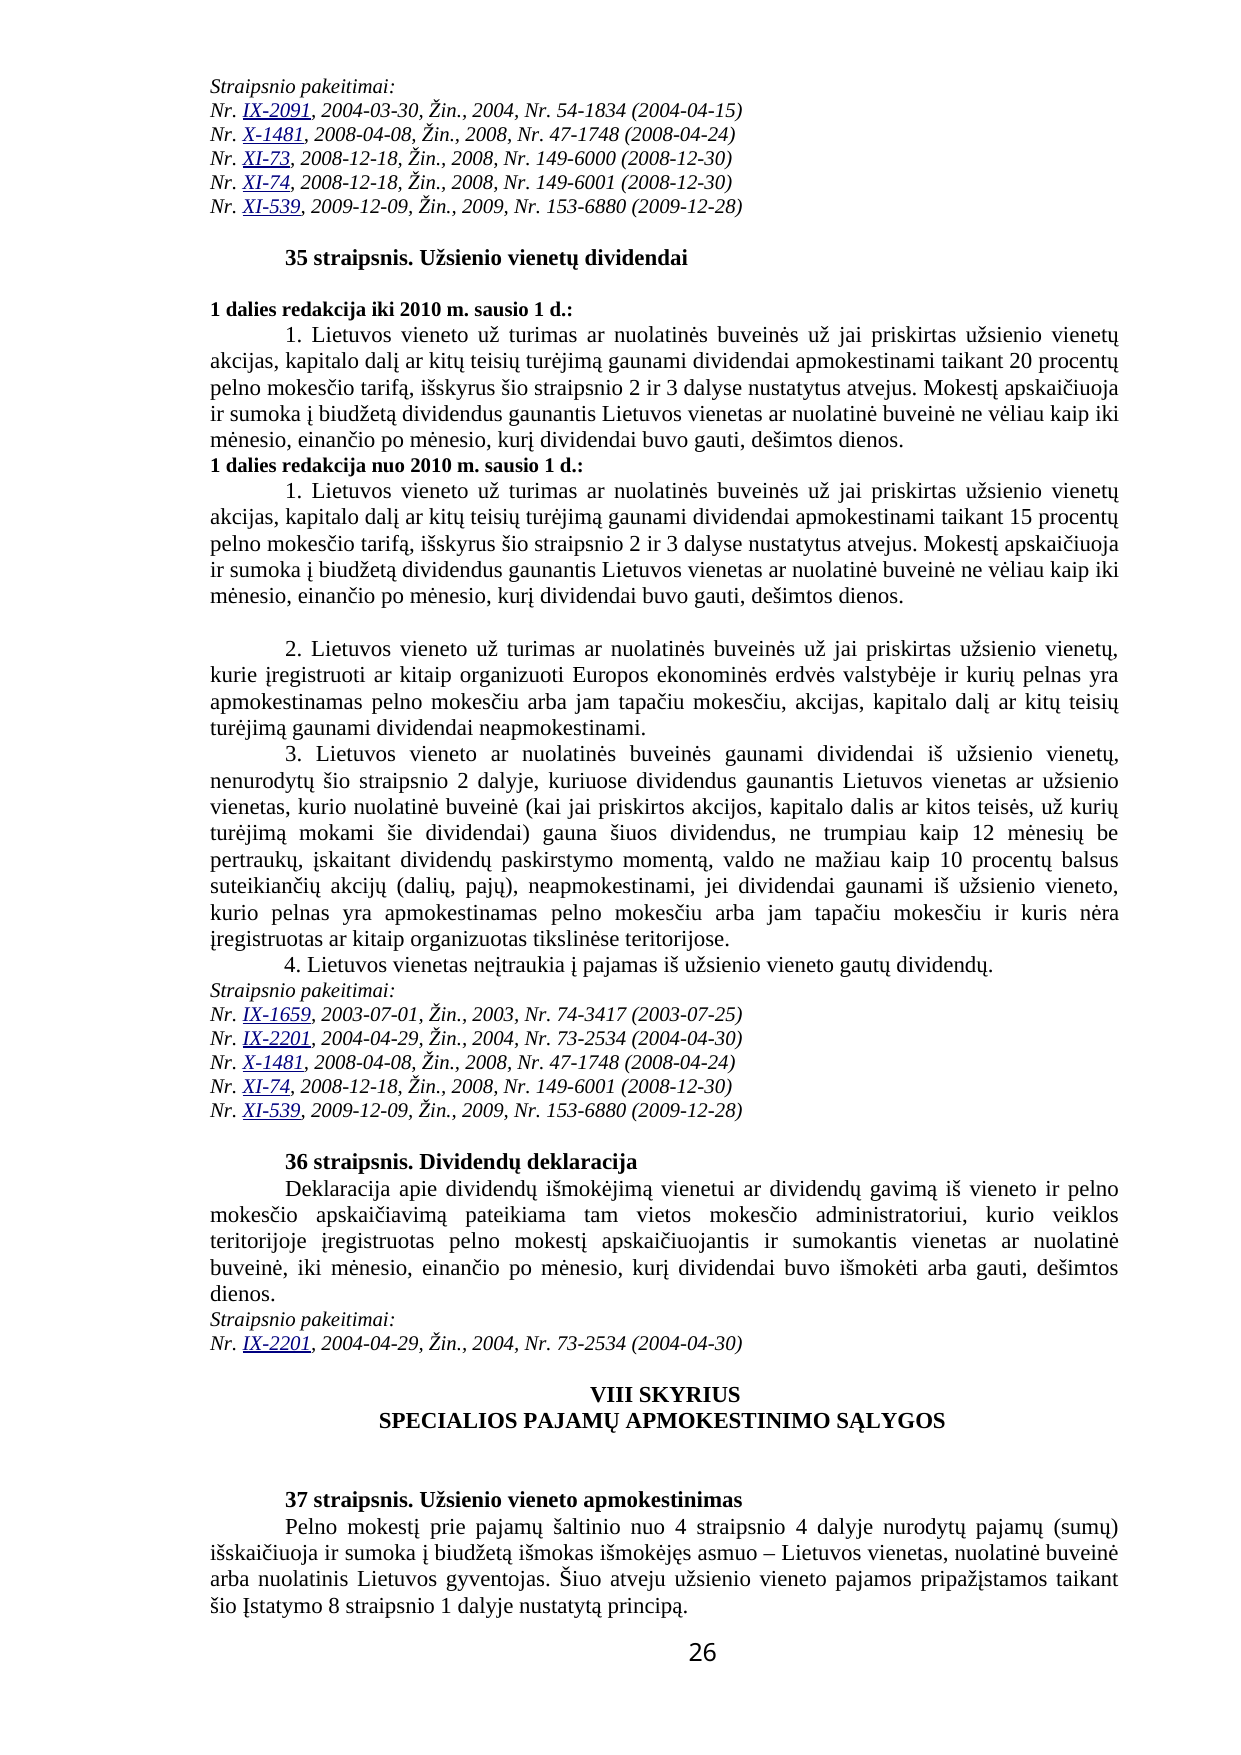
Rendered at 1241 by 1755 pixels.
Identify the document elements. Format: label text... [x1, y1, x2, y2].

text Nr. IX-2201, 2004-04-29, Žin., 2004, Nr. 73-2534 (2004-04-30) [210, 1331, 1120, 1354]
text Nr. XI-73, 2008-12-18, Žin., 2008, Nr. 149-6000 (2008-12-30) [210, 146, 1120, 170]
text Nr. IX-1659, 2003-07-01, Žin., 2003, Nr. 74-3417 (2003-07-25) [210, 1002, 1120, 1026]
text Pelno mokestį prie pajamų šaltinio nuo 4 straipsnio 4 dalyje nurodytų pajamų (sumų) išskaičiuoja ir sumoka į biudžetą išmokas išmokėjęs asmuo – Lietuvos vienetas, nuolatinė buveinė arba nuolatinis Lietuvos gyventojas. Šiuo atveju užsienio vieneto pajamos pripažįstamos taikant šio Įstatymo 8 straipsnio 1 dalyje nustatytą principą. [210, 1513, 1120, 1618]
text Straipsnio pakeitimai: [210, 1306, 1120, 1331]
text SPECIALIOS PAJAMŲ APMOKESTINIMO SĄLYGOS [210, 1407, 1120, 1434]
text 1 dalies redakcija nuo 2010 m. sausio 1 d.: [210, 453, 1120, 477]
text Nr. X-1481, 2008-04-08, Žin., 2008, Nr. 47-1748 (2008-04-24) [210, 1050, 1120, 1074]
text Nr. IX-2201, 2004-04-29, Žin., 2004, Nr. 73-2534 (2004-04-30) [210, 1026, 1120, 1050]
text 35 straipsnis. Užsienio vienetų dividendai [210, 244, 1120, 271]
text 36 straipsnis. Dividendų deklaracija [210, 1148, 1120, 1175]
text Nr. IX-2091, 2004-03-30, Žin., 2004, Nr. 54-1834 (2004-04-15) [210, 98, 1120, 122]
text Nr. XI-74, 2008-12-18, Žin., 2008, Nr. 149-6001 (2008-12-30) [210, 170, 1120, 194]
text Nr. XI-539, 2009-12-09, Žin., 2009, Nr. 153-6880 (2009-12-28) [210, 194, 1120, 218]
text Deklaracija apie dividendų išmokėjimą vienetui ar dividendų gavimą iš vieneto ir pelno mokesčio apskaičiavimą pateikiama tam vietos mokesčio administratoriui, kurio veiklos teritorijoje įregistruotas pelno mokestį apskaičiuojantis ir sumokantis vienetas ar nuolatinė buveinė, iki mėnesio, einančio po mėnesio, kurį dividendai buvo išmokėti arba gauti, dešimtos dienos. [210, 1175, 1120, 1306]
text Nr. XI-539, 2009-12-09, Žin., 2009, Nr. 153-6880 (2009-12-28) [210, 1098, 1120, 1122]
text 1. Lietuvos vieneto už turimas ar nuolatinės buveinės už jai priskirtas užsienio vienetų akcijas, kapitalo dalį ar kitų teisių turėjimą gaunami dividendai apmokestinami taikant 20 procentų pelno mokesčio tarifą, išskyrus šio straipsnio 2 ir 3 dalyse nustatytus atvejus. Mokestį apskaičiuoja ir sumoka į biudžetą dividendus gaunantis Lietuvos vienetas ar nuolatinė buveinė ne vėliau kaip iki mėnesio, einančio po mėnesio, kurį dividendai buvo gauti, dešimtos dienos. [210, 321, 1120, 453]
text Nr. X-1481, 2008-04-08, Žin., 2008, Nr. 47-1748 (2008-04-24) [210, 122, 1120, 146]
text Straipsnio pakeitimai: [210, 73, 1120, 98]
text 4. Lietuvos vienetas neįtraukia į pajamas iš užsienio vieneto gautų dividendų. [210, 951, 1120, 978]
text 3. Lietuvos vieneto ar nuolatinės buveinės gaunami dividendai iš užsienio vienetų, nenurodytų šio straipsnio 2 dalyje, kuriuose dividendus gaunantis Lietuvos vienetas ar užsienio vienetas, kurio nuolatinė buveinė (kai jai priskirtos akcijos, kapitalo dalis ar kitos teisės, už kurių turėjimą mokami šie dividendai) gauna šiuos dividendus, ne trumpiau kaip 12 mėnesių be pertraukų, įskaitant dividendų paskirstymo momentą, valdo ne mažiau kaip 10 procentų balsus suteikiančių akcijų (dalių, pajų), neapmokestinami, jei dividendai gaunami iš užsienio vieneto, kurio pelnas yra apmokestinamas pelno mokesčiu arba jam tapačiu mokesčiu ir kuris nėra įregistruotas ar kitaip organizuotas tikslinėse teritorijose. [210, 740, 1120, 951]
text Nr. XI-74, 2008-12-18, Žin., 2008, Nr. 149-6001 (2008-12-30) [210, 1074, 1120, 1098]
text 1 dalies redakcija iki 2010 m. sausio 1 d.: [210, 297, 1120, 321]
text Straipsnio pakeitimai: [210, 978, 1120, 1002]
text 2. Lietuvos vieneto už turimas ar nuolatinės buveinės už jai priskirtas užsienio vienetų, kurie įregistruoti ar kitaip organizuoti Europos ekonominės erdvės valstybėje ir kurių pelnas yra apmokestinamas pelno mokesčiu arba jam tapačiu mokesčiu, akcijas, kapitalo dalį ar kitų teisių turėjimą gaunami dividendai neapmokestinami. [210, 635, 1120, 740]
subtitle VIII SKYRIUS [210, 1381, 1120, 1407]
text 1. Lietuvos vieneto už turimas ar nuolatinės buveinės už jai priskirtas užsienio vienetų akcijas, kapitalo dalį ar kitų teisių turėjimą gaunami dividendai apmokestinami taikant 15 procentų pelno mokesčio tarifą, išskyrus šio straipsnio 2 ir 3 dalyse nustatytus atvejus. Mokestį apskaičiuoja ir sumoka į biudžetą dividendus gaunantis Lietuvos vienetas ar nuolatinė buveinė ne vėliau kaip iki mėnesio, einančio po mėnesio, kurį dividendai buvo gauti, dešimtos dienos. [210, 477, 1120, 609]
text 37 straipsnis. Užsienio vieneto apmokestinimas [210, 1486, 1120, 1513]
